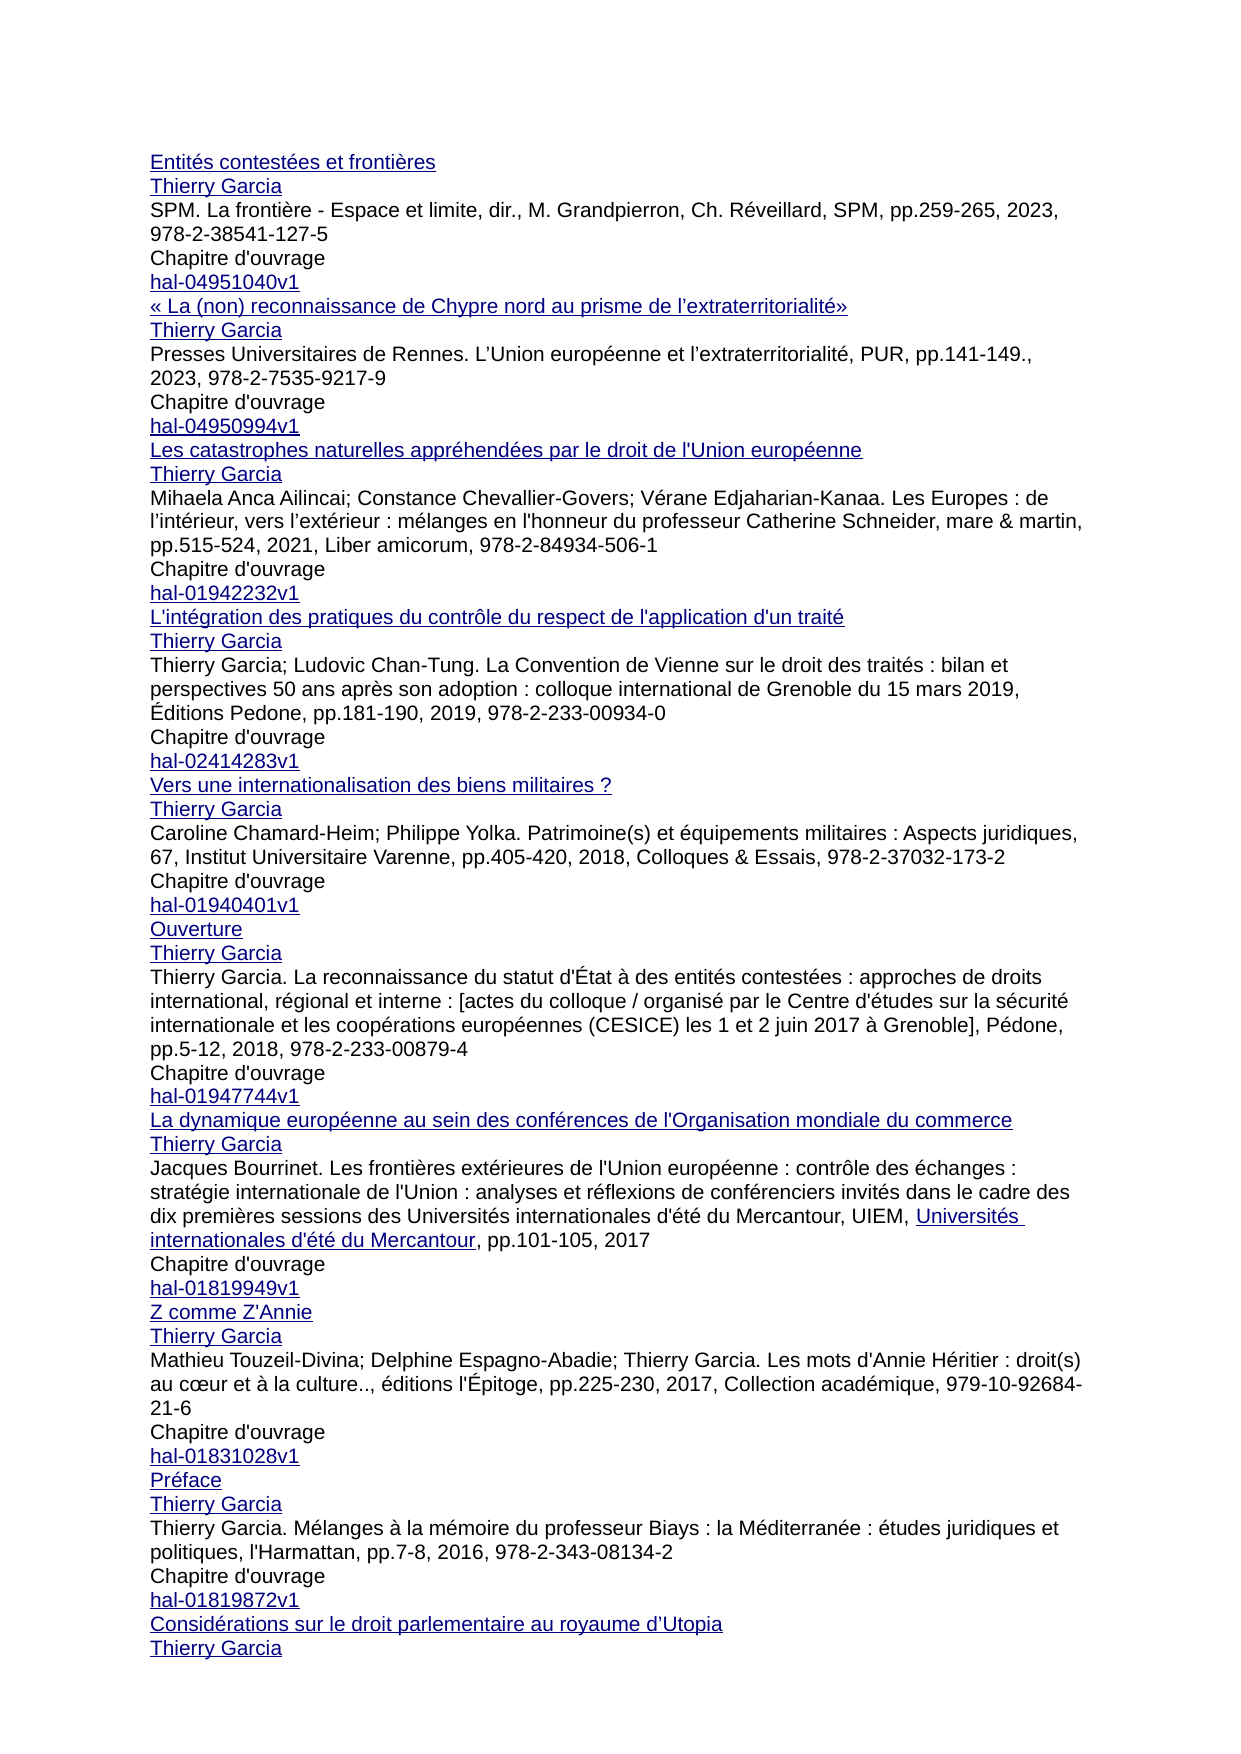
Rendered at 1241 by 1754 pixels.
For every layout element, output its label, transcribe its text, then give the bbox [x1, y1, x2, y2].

table_cell « La (non) reconnaissance de Chypre nord au prisme de l’extraterritorialité» Thierry Garcia Presses Universitaires de Rennes. L’Union européenne et l’extraterritorialité, PUR, pp.141-149., 2023, 978-2-7535-9217-9 Chapitre d'ouvrage hal-04950994v1 [150, 294, 1090, 437]
table_cell Considérations sur le droit parlementaire au royaume d’Utopia Thierry Garcia [150, 1611, 1090, 1659]
table_cell La dynamique européenne au sein des conférences de l'Organisation mondiale du commerce Thierry Garcia Jacques Bourrinet. Les frontières extérieures de l'Union européenne : contrôle des échanges : stratégie internationale de l'Union : analyses et réflexions de conférenciers invités dans le cadre des dix premières sessions des Universités internationales d'été du Mercantour, UIEM, Universités internationales d'été du Mercantour, pp.101-105, 2017 Chapitre d'ouvrage hal-01819949v1 [150, 1108, 1090, 1300]
table_cell Préface Thierry Garcia Thierry Garcia. Mélanges à la mémoire du professeur Biays : la Méditerranée : études juridiques et politiques, l'Harmattan, pp.7-8, 2016, 978-2-343-08134-2 Chapitre d'ouvrage hal-01819872v1 [150, 1468, 1090, 1611]
table_cell Entités contestées et frontières Thierry Garcia SPM. La frontière - Espace et limite, dir., M. Grandpierron, Ch. Réveillard, SPM, pp.259-265, 2023, 978-2-38541-127-5 Chapitre d'ouvrage hal-04951040v1 [150, 150, 1090, 294]
table_cell Z comme Z'Annie Thierry Garcia Mathieu Touzeil-Divina; Delphine Espagno-Abadie; Thierry Garcia. Les mots d'Annie Héritier : droit(s) au cœur et à la culture.., éditions l'Épitoge, pp.225-230, 2017, Collection académique, 979-10-92684-21-6 Chapitre d'ouvrage hal-01831028v1 [150, 1300, 1090, 1468]
table_cell Vers une internationalisation des biens militaires ? Thierry Garcia Caroline Chamard-Heim; Philippe Yolka. Patrimoine(s) et équipements militaires : Aspects juridiques, 67, Institut Universitaire Varenne, pp.405-420, 2018, Colloques & Essais, 978-2-37032-173-2 Chapitre d'ouvrage hal-01940401v1 [150, 773, 1090, 917]
table_cell Les catastrophes naturelles appréhendées par le droit de l'Union européenne Thierry Garcia Mihaela Anca Ailincai; Constance Chevallier-Govers; Vérane Edjaharian-Kanaa. Les Europes : de l’intérieur, vers l’extérieur : mélanges en l'honneur du professeur Catherine Schneider, mare & martin, pp.515-524, 2021, Liber amicorum, 978-2-84934-506-1 Chapitre d'ouvrage hal-01942232v1 [150, 438, 1090, 605]
table_cell Ouverture Thierry Garcia Thierry Garcia. La reconnaissance du statut d'État à des entités contestées : approches de droits international, régional et interne : [actes du colloque / organisé par le Centre d'études sur la sécurité internationale et les coopérations européennes (CESICE) les 1 et 2 juin 2017 à Grenoble], Pédone, pp.5-12, 2018, 978-2-233-00879-4 Chapitre d'ouvrage hal-01947744v1 [150, 917, 1090, 1108]
table_cell L'intégration des pratiques du contrôle du respect de l'application d'un traité Thierry Garcia Thierry Garcia; Ludovic Chan-Tung. La Convention de Vienne sur le droit des traités : bilan et perspectives 50 ans après son adoption : colloque international de Grenoble du 15 mars 2019, Éditions Pedone, pp.181-190, 2019, 978-2-233-00934-0 Chapitre d'ouvrage hal-02414283v1 [150, 605, 1090, 773]
